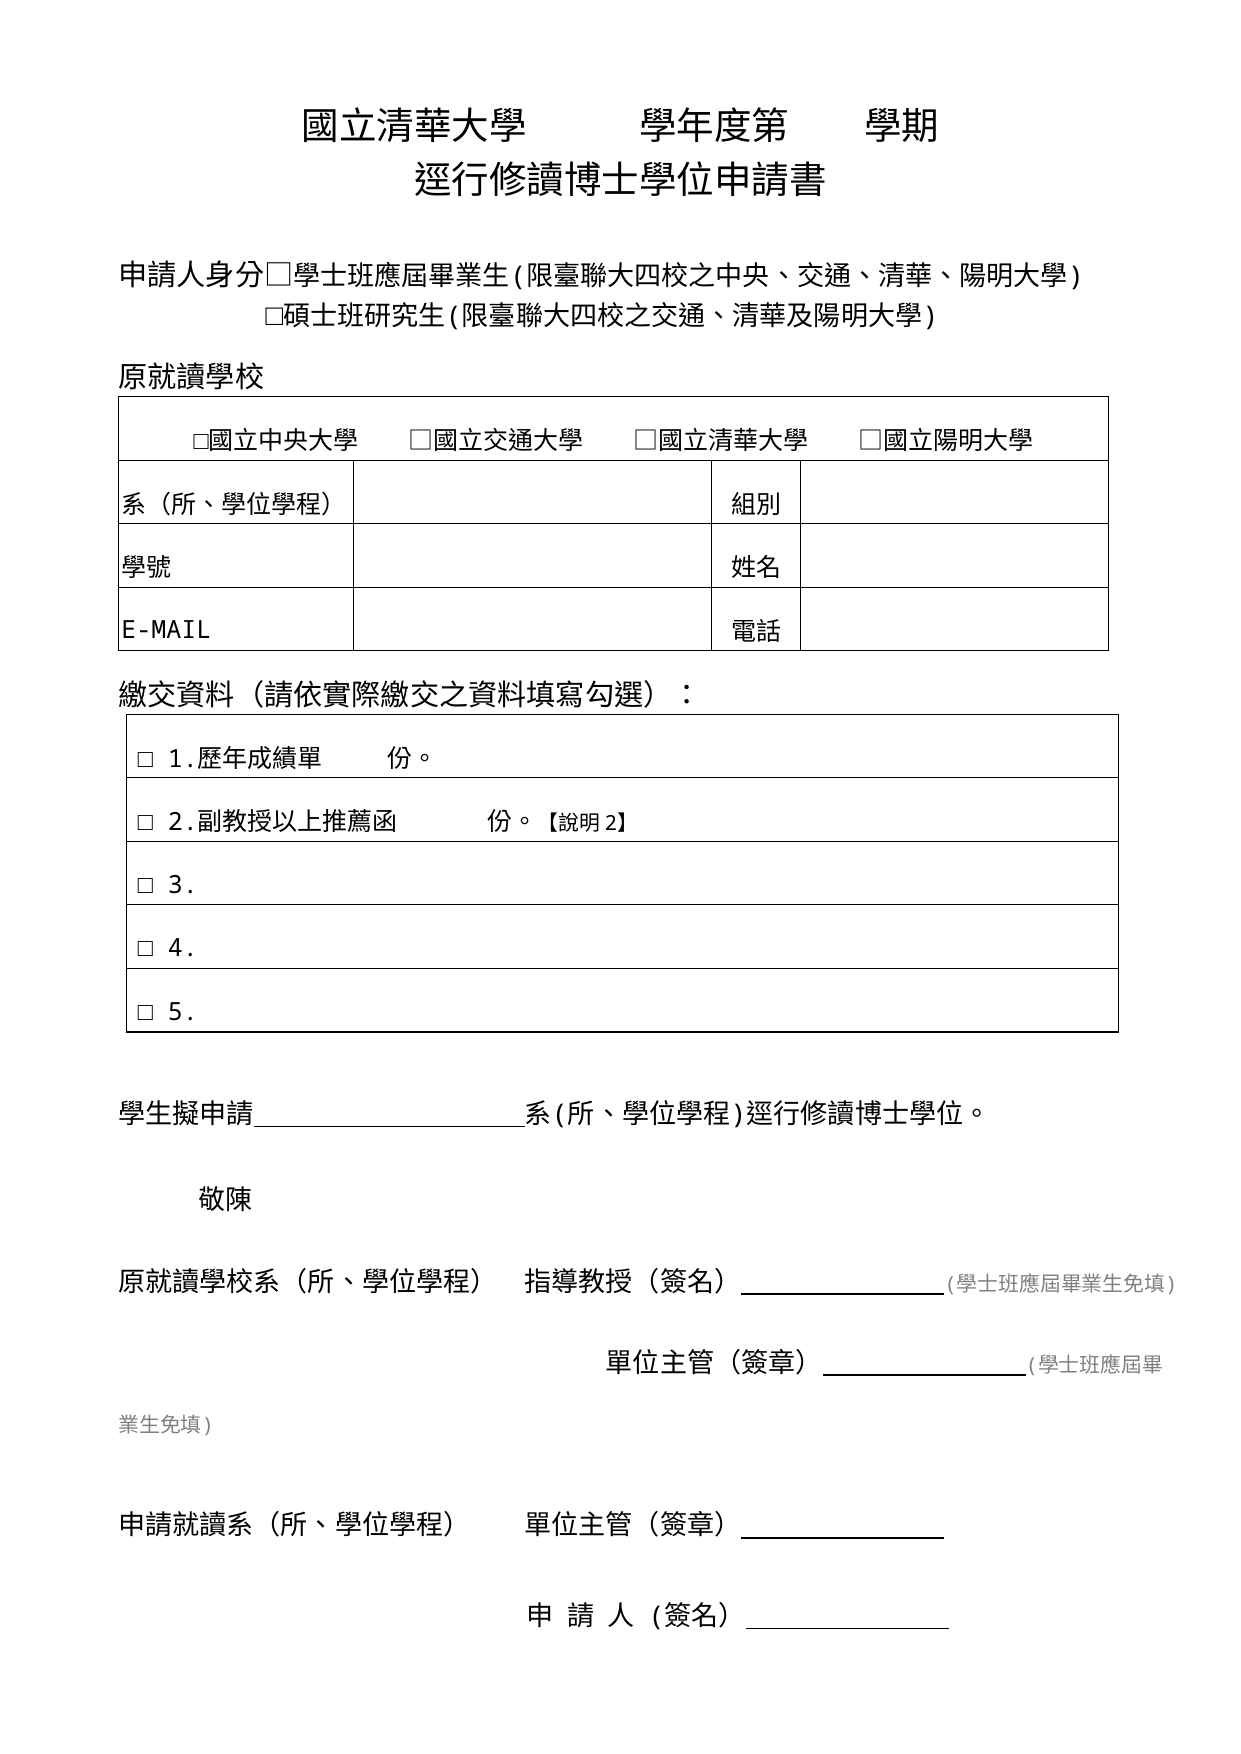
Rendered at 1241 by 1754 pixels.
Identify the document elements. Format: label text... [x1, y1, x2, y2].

text 國立清華大學 學年度第 學期 [118, 96, 1122, 150]
text 單位主管（簽章） (學士班應屆畢業生免填) [118, 1319, 1181, 1444]
table_cell 組別 [712, 461, 800, 523]
table_header □ 1.歷年成績單 份。 [127, 715, 1118, 777]
text 原就讀學校 [118, 333, 1122, 396]
table_cell [801, 524, 1108, 587]
table_cell □ 5. [127, 969, 1118, 1031]
table_cell [354, 461, 711, 523]
table_cell [354, 588, 711, 650]
text 申 請 人 (簽名） [118, 1572, 1122, 1634]
table_cell [801, 588, 1108, 650]
table_cell [801, 461, 1108, 523]
table_cell E-MAIL [119, 588, 353, 650]
text 申請人身分□學士班應屆畢業生(限臺聯大四校之中央、交通、清華、陽明大學) [118, 251, 1122, 293]
table_cell 系（所、學位學程） [119, 461, 353, 523]
table_cell 學號 [119, 524, 353, 587]
table_cell 電話 [712, 588, 800, 650]
table_header □國立中央大學 □國立交通大學 □國立清華大學 □國立陽明大學 [119, 397, 1108, 459]
table_cell □ 3. [127, 842, 1118, 904]
table_cell 姓名 [712, 524, 800, 587]
text 學生擬申請 系(所、學位學程)逕行修讀博士學位。 [118, 1070, 1122, 1132]
text 敬陳 [118, 1156, 1122, 1219]
table_cell [354, 524, 711, 587]
text 繳交資料（請依實際繳交之資料填寫勾選）： [118, 651, 1122, 714]
text 申請就讀系（所、學位學程） 單位主管（簽章） [118, 1481, 1122, 1544]
table_cell □ 4. [127, 905, 1118, 968]
text 逕行修讀博士學位申請書 [118, 150, 1122, 204]
text □碩士班研究生(限臺聯大四校之交通、清華及陽明大學) [118, 293, 1122, 333]
table_cell □ 2.副教授以上推薦函 份。【說明2】 [127, 778, 1118, 841]
text 原就讀學校系（所、學位學程） 指導教授（簽名） (學士班應屆畢業生免填) [118, 1238, 1181, 1300]
